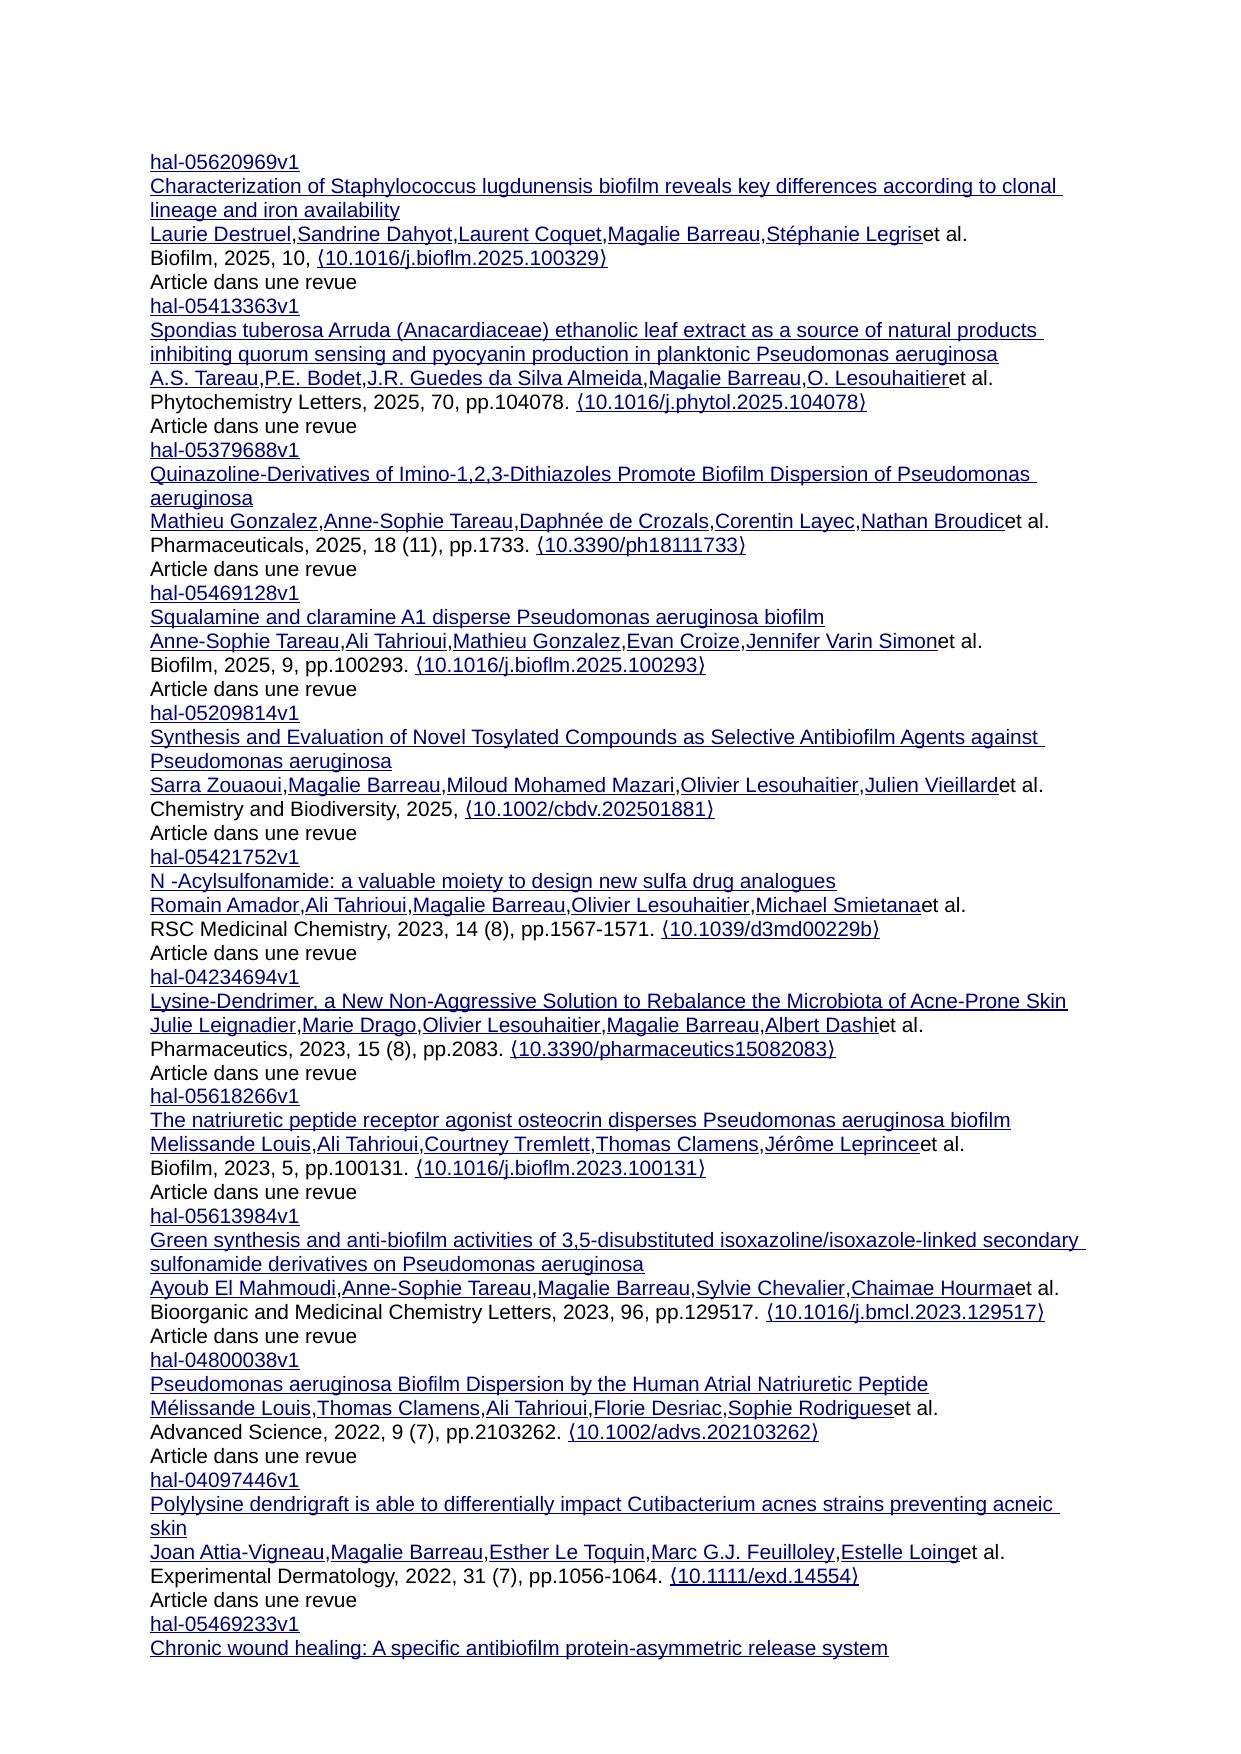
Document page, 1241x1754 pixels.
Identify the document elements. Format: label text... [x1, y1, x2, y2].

table_cell The natriuretic peptide receptor agonist osteocrin disperses Pseudomonas aeruginosa biofilm Melissande Louis,Ali Tahrioui,Courtney Tremlett,Thomas Clamens,Jérôme Leprinceet al. Biofilm, 2023, 5, pp.100131. ⟨10.1016/j.bioflm.2023.100131⟩ Article dans une revue hal-05613984v1 [150, 1108, 1090, 1228]
table_cell Pseudomonas aeruginosa Biofilm Dispersion by the Human Atrial Natriuretic Peptide Mélissande Louis,Thomas Clamens,Ali Tahrioui,Florie Desriac,Sophie Rodrigueset al. Advanced Science, 2022, 9 (7), pp.2103262. ⟨10.1002/advs.202103262⟩ Article dans une revue hal-04097446v1 [150, 1372, 1090, 1492]
table_cell Polylysine dendrigraft is able to differentially impact Cutibacterium acnes strains preventing acneic skin Joan Attia-Vigneau,Magalie Barreau,Esther Le Toquin,Marc G.J. Feuilloley,Estelle Loinget al. Experimental Dermatology, 2022, 31 (7), pp.1056-1064. ⟨10.1111/exd.14554⟩ Article dans une revue hal-05469233v1 [150, 1492, 1090, 1635]
table_cell Chronic wound healing: A specific antibiofilm protein-asymmetric release system [150, 1635, 1090, 1659]
table_cell Synthesis and Evaluation of Novel Tosylated Compounds as Selective Antibiofilm Agents against Pseudomonas aeruginosa Sarra Zouaoui,Magalie Barreau,Miloud Mohamed Mazari,Olivier Lesouhaitier,Julien Vieillardet al. Chemistry and Biodiversity, 2025, ⟨10.1002/cbdv.202501881⟩ Article dans une revue hal-05421752v1 [150, 725, 1090, 869]
table_cell Quinazoline-Derivatives of Imino-1,2,3-Dithiazoles Promote Biofilm Dispersion of Pseudomonas aeruginosa Mathieu Gonzalez,Anne-Sophie Tareau,Daphnée de Crozals,Corentin Layec,Nathan Broudicet al. Pharmaceuticals, 2025, 18 (11), pp.1733. ⟨10.3390/ph18111733⟩ Article dans une revue hal-05469128v1 [150, 461, 1090, 605]
table_cell N -Acylsulfonamide: a valuable moiety to design new sulfa drug analogues Romain Amador,Ali Tahrioui,Magalie Barreau,Olivier Lesouhaitier,Michael Smietanaet al. RSC Medicinal Chemistry, 2023, 14 (8), pp.1567-1571. ⟨10.1039/d3md00229b⟩ Article dans une revue hal-04234694v1 [150, 869, 1090, 988]
table_cell Lysine-Dendrimer, a New Non-Aggressive Solution to Rebalance the Microbiota of Acne-Prone Skin Julie Leignadier,Marie Drago,Olivier Lesouhaitier,Magalie Barreau,Albert Dashiet al. Pharmaceutics, 2023, 15 (8), pp.2083. ⟨10.3390/pharmaceutics15082083⟩ Article dans une revue hal-05618266v1 [150, 989, 1090, 1108]
table_cell Spondias tuberosa Arruda (Anacardiaceae) ethanolic leaf extract as a source of natural products inhibiting quorum sensing and pyocyanin production in planktonic Pseudomonas aeruginosa A.S. Tareau,P.E. Bodet,J.R. Guedes da Silva Almeida,Magalie Barreau,O. Lesouhaitieret al. Phytochemistry Letters, 2025, 70, pp.104078. ⟨10.1016/j.phytol.2025.104078⟩ Article dans une revue hal-05379688v1 [150, 318, 1090, 461]
table_cell Squalamine and claramine A1 disperse Pseudomonas aeruginosa biofilm Anne-Sophie Tareau,Ali Tahrioui,Mathieu Gonzalez,Evan Croize,Jennifer Varin Simonet al. Biofilm, 2025, 9, pp.100293. ⟨10.1016/j.bioflm.2025.100293⟩ Article dans une revue hal-05209814v1 [150, 605, 1090, 725]
table_cell Characterization of Staphylococcus lugdunensis biofilm reveals key differences according to clonal lineage and iron availability Laurie Destruel,Sandrine Dahyot,Laurent Coquet,Magalie Barreau,Stéphanie Legriset al. Biofilm, 2025, 10, ⟨10.1016/j.bioflm.2025.100329⟩ Article dans une revue hal-05413363v1 [150, 174, 1090, 318]
table_cell Green synthesis and anti-biofilm activities of 3,5-disubstituted isoxazoline/isoxazole-linked secondary sulfonamide derivatives on Pseudomonas aeruginosa Ayoub El Mahmoudi,Anne-Sophie Tareau,Magalie Barreau,Sylvie Chevalier,Chaimae Hourmaet al. Bioorganic and Medicinal Chemistry Letters, 2023, 96, pp.129517. ⟨10.1016/j.bmcl.2023.129517⟩ Article dans une revue hal-04800038v1 [150, 1228, 1090, 1372]
table_header hal-05620969v1 [150, 150, 1090, 174]
